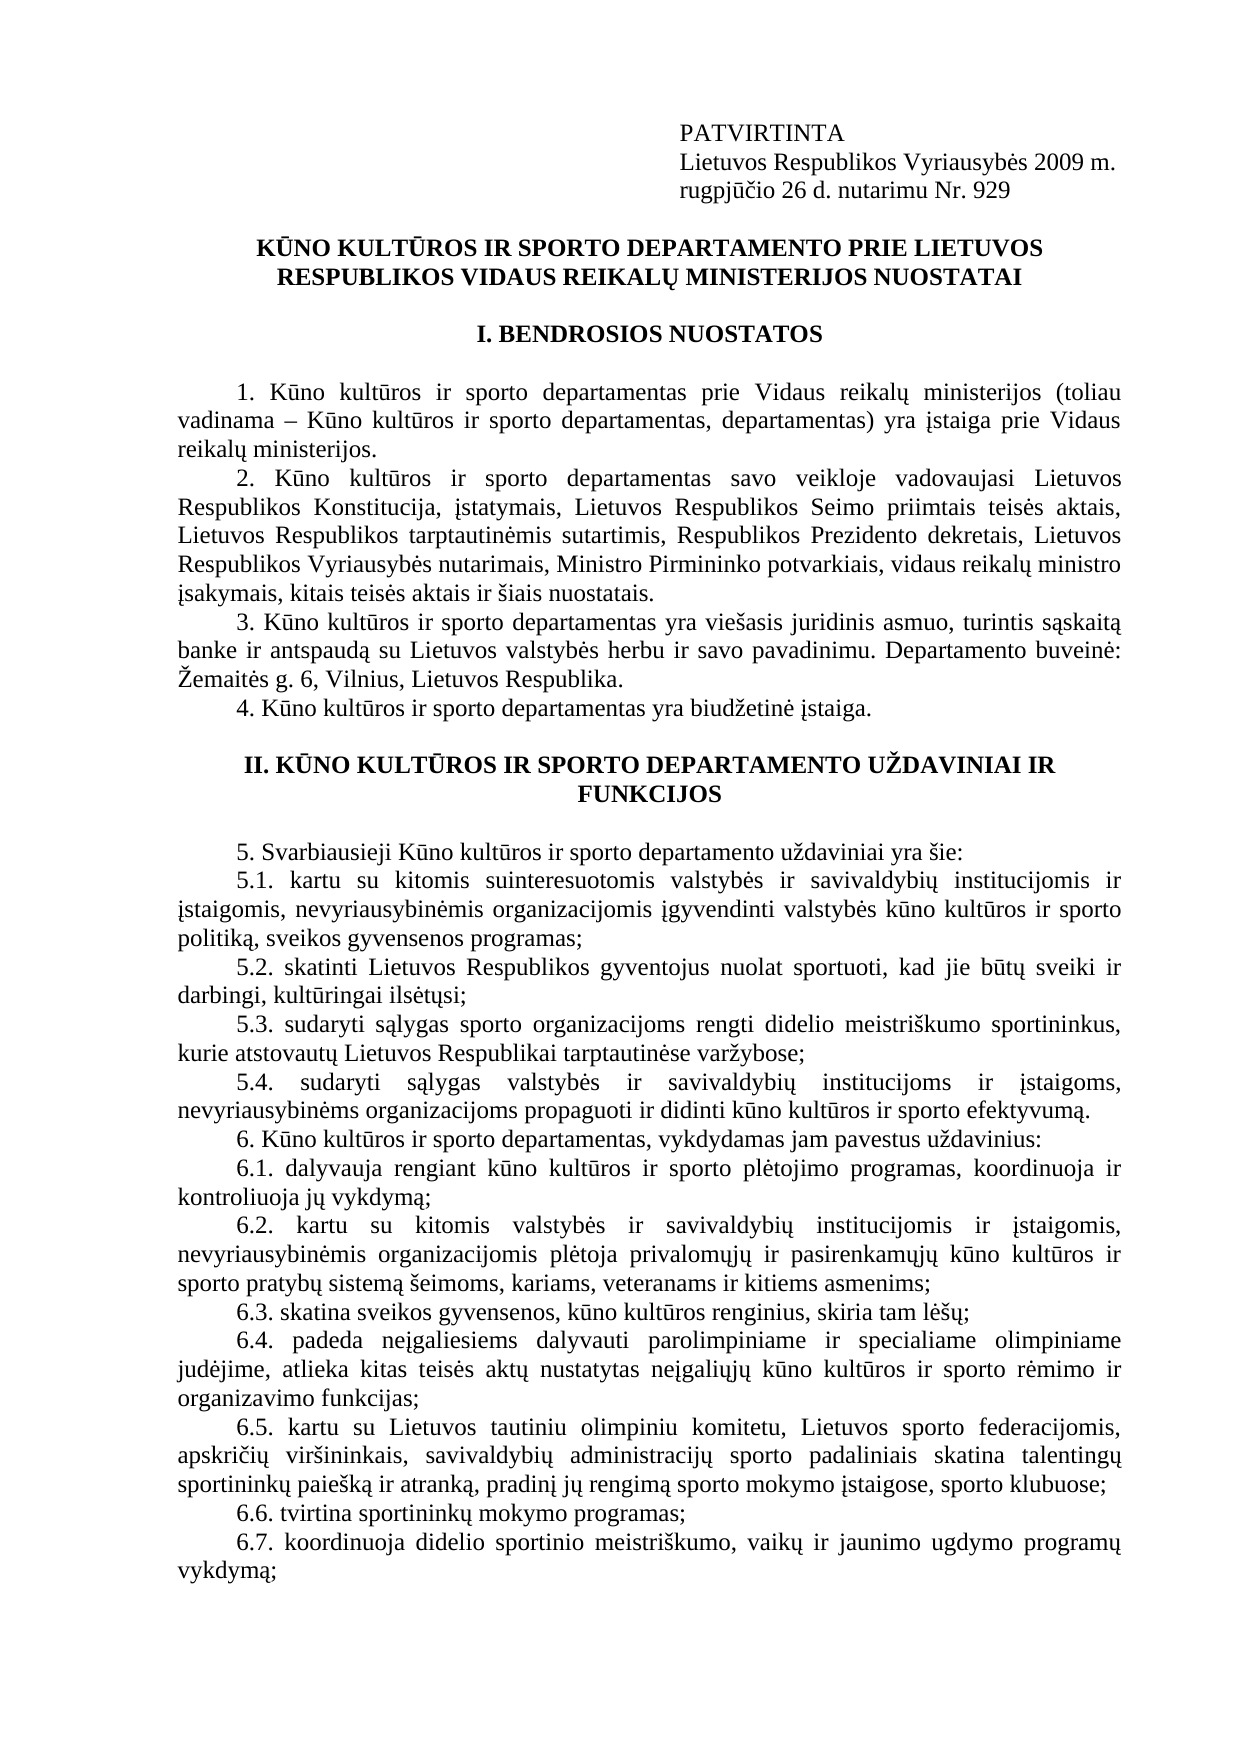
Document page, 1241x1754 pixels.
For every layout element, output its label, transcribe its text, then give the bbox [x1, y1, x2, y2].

text KŪNO KULTŪROS IR SPORTO DEPARTAMENTO PRIE LIETUVOS RESPUBLIKOS VIDAUS REIKALŲ MINISTERIJOS NUOSTATAI [177, 233, 1122, 291]
text 6.3. skatina sveikos gyvensenos, kūno kultūros renginius, skiria tam lėšų; [177, 1297, 1122, 1326]
text 6.7. koordinuoja didelio sportinio meistriškumo, vaikų ir jaunimo ugdymo programų vykdymą; [177, 1527, 1122, 1584]
text 3. Kūno kultūros ir sporto departamentas yra viešasis juridinis asmuo, turintis sąskaitą banke ir antspaudą su Lietuvos valstybės herbu ir savo pavadinimu. Departamento buveinė: Žemaitės g. 6, Vilnius, Lietuvos Respublika. [177, 607, 1122, 693]
text 5.2. skatinti Lietuvos Respublikos gyventojus nuolat sportuoti, kad jie būtų sveiki ir darbingi, kultūringai ilsėtųsi; [177, 952, 1122, 1009]
text 5.3. sudaryti sąlygas sporto organizacijoms rengti didelio meistriškumo sportininkus, kurie atstovautų Lietuvos Respublikai tarptautinėse varžybose; [177, 1009, 1122, 1067]
text 5.1. kartu su kitomis suinteresuotomis valstybės ir savivaldybių institucijomis ir įstaigomis, nevyriausybinėmis organizacijomis įgyvendinti valstybės kūno kultūros ir sporto politiką, sveikos gyvensenos programas; [177, 866, 1122, 952]
text 5.4. sudaryti sąlygas valstybės ir savivaldybių institucijoms ir įstaigoms, nevyriausybinėms organizacijoms propaguoti ir didinti kūno kultūros ir sporto efektyvumą. [177, 1067, 1122, 1124]
text I. BENDROSIOS NUOSTATOS [177, 319, 1122, 348]
text 4. Kūno kultūros ir sporto departamentas yra biudžetinė įstaiga. [177, 693, 1122, 722]
text 6.2. kartu su kitomis valstybės ir savivaldybių institucijomis ir įstaigomis, nevyriausybinėmis organizacijomis plėtoja privalomųjų ir pasirenkamųjų kūno kultūros ir sporto pratybų sistemą šeimoms, kariams, veteranams ir kitiems asmenims; [177, 1211, 1122, 1297]
text 6.6. tvirtina sportininkų mokymo programas; [177, 1498, 1122, 1527]
text 6.1. dalyvauja rengiant kūno kultūros ir sporto plėtojimo programas, koordinuoja ir kontroliuoja jų vykdymą; [177, 1153, 1122, 1211]
text Patvirtinta [679, 118, 1122, 147]
text 2. Kūno kultūros ir sporto departamentas savo veikloje vadovaujasi Lietuvos Respublikos Konstitucija, įstatymais, Lietuvos Respublikos Seimo priimtais teisės aktais, Lietuvos Respublikos tarptautinėmis sutartimis, Respublikos Prezidento dekretais, Lietuvos Respublikos Vyriausybės nutarimais, Ministro Pirmininko potvarkiais, vidaus reikalų ministro įsakymais, kitais teisės aktais ir šiais nuostatais. [177, 463, 1122, 607]
text 6.4. padeda neįgaliesiems dalyvauti parolimpiniame ir specialiame olimpiniame judėjime, atlieka kitas teisės aktų nustatytas neįgaliųjų kūno kultūros ir sporto rėmimo ir organizavimo funkcijas; [177, 1326, 1122, 1412]
text 1. Kūno kultūros ir sporto departamentas prie Vidaus reikalų ministerijos (toliau vadinama – Kūno kultūros ir sporto departamentas, departamentas) yra įstaiga prie Vidaus reikalų ministerijos. [177, 377, 1122, 463]
text II. KŪNO KULTŪROS IR SPORTO DEPARTAMENTO UŽDAVINIAI IR FUNKCIJOS [177, 751, 1122, 808]
text 5. Svarbiausieji Kūno kultūros ir sporto departamento uždaviniai yra šie: [177, 837, 1122, 866]
text 6. Kūno kultūros ir sporto departamentas, vykdydamas jam pavestus uždavinius: [177, 1124, 1122, 1153]
text Lietuvos Respublikos Vyriausybės 2009 m. rugpjūčio 26 d. nutarimu Nr. 929 [679, 147, 1122, 204]
text 6.5. kartu su Lietuvos tautiniu olimpiniu komitetu, Lietuvos sporto federacijomis, apskričių viršininkais, savivaldybių administracijų sporto padaliniais skatina talentingų sportininkų paiešką ir atranką, pradinį jų rengimą sporto mokymo įstaigose, sporto klubuose; [177, 1412, 1122, 1498]
